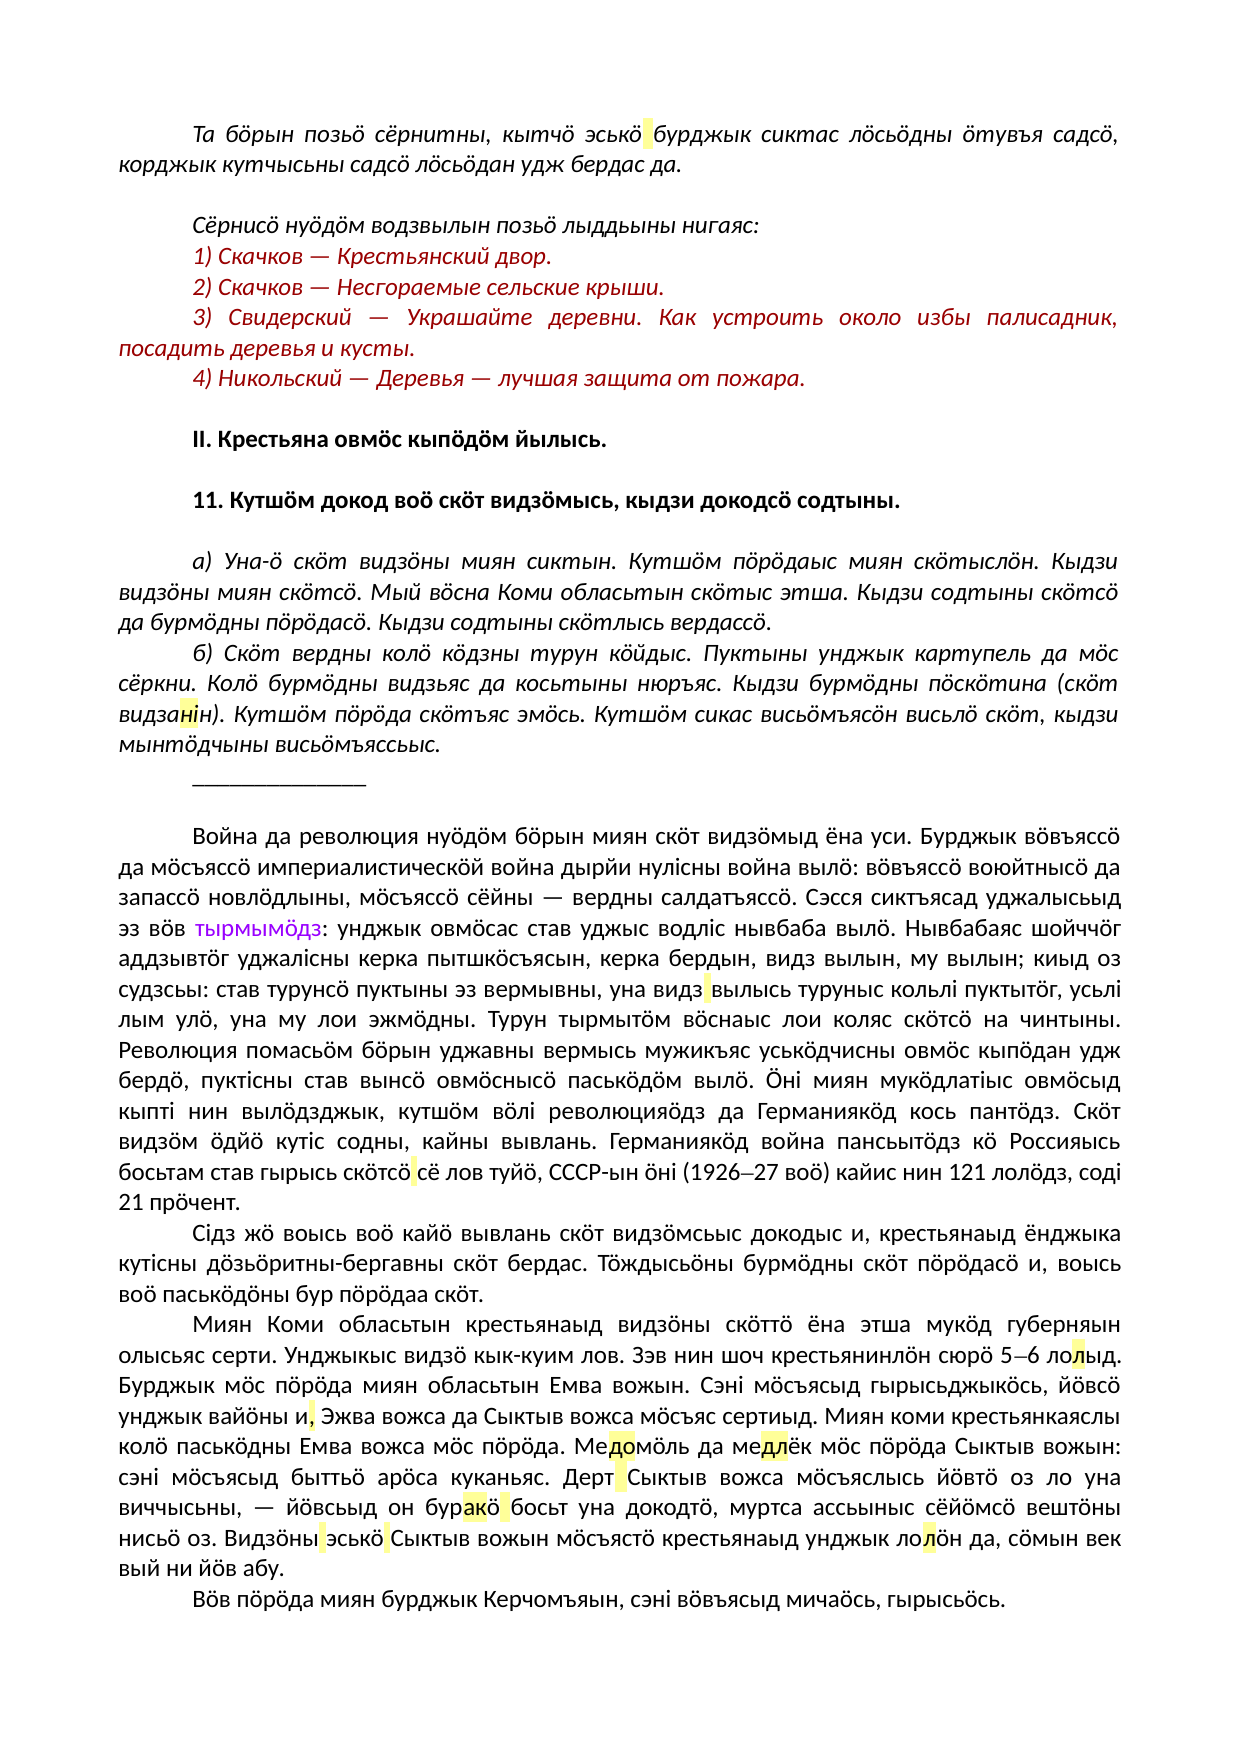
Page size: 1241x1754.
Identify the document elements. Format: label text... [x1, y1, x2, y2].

text 11. Кутшӧм докод воӧ скӧт видзӧмысь, кыдзи докодсӧ содтыны. [118, 484, 1122, 515]
text Миян Коми обласьтын крестьянаыд видзӧны скӧттӧ ёна этша мукӧд губерняын олысьяс серти. Унджыкыс видзӧ кык-куим лов. Зэв нин шоч крестьянинлӧн сюрӧ 5–6 лолыд. Бурджык мӧс пӧрӧда миян обласьтын Емва вожын. Сэні мӧсъясыд гырысьджыкӧсь, йӧвсӧ унджык вайӧны и, Эжва вожса да Сыктыв вожса мӧсъяс сертиыд. Миян коми крестьянкаяслы колӧ паськӧдны Емва вожса мӧс пӧрӧда. Медомӧль да медлёк мӧс пӧрӧда Сыктыв вожын: сэні мӧсъясыд быттьӧ арӧса куканьяс. Дерт Сыктыв вожса мӧсъяслысь йӧвтӧ оз ло уна виччысьны, — йӧвсьыд он буракӧ босьт уна докодтӧ, муртса ассьыныс сёйӧмсӧ вештӧны нисьӧ оз. Видзӧны эськӧ Сыктыв вожын мӧсъястӧ крестьянаыд унджык лолӧн да, сӧмын век вый ни йӧв абу. [118, 1308, 1122, 1583]
text 2) Скачков — Несгораемые сельские крыши. [118, 271, 1122, 301]
text Та бӧрын позьӧ сёрнитны, кытчӧ эськӧ бурджык сиктас лӧсьӧдны ӧтувъя садсӧ, корджык кутчысьны садсӧ лӧсьӧдан удж бердас да. [118, 118, 1122, 179]
text 4) Никольский — Деревья — лучшая защита от пожара. [118, 362, 1122, 393]
text Вӧв пӧрӧда миян бурджык Керчомъяын, сэні вӧвъясыд мичаӧсь, гырысьӧсь. [118, 1583, 1122, 1614]
text 3) Свидерский — Украшайте деревни. Как устроить около избы палисадник, посадить деревья и кусты. [118, 301, 1122, 362]
text Сёрнисӧ нуӧдӧм водзвылын позьӧ лыддьыны нигаяс: [118, 210, 1122, 240]
text 1) Скачков — Крестьянский двор. [118, 240, 1122, 271]
text б) Скӧт вердны колӧ кӧдзны турун кӧйдыс. Пуктыны унджык картупель да мӧс сёркни. Колӧ бурмӧдны видзьяс да косьтыны нюръяс. Кыдзи бурмӧдны пӧскӧтина (скӧт видзанін). Кутшӧм пӧрӧда скӧтъяс эмӧсь. Кутшӧм сикас висьӧмъясӧн висьлӧ скӧт, кыдзи мынтӧдчыны висьӧмъяссьыс. [118, 637, 1122, 759]
text Война да революция нуӧдӧм бӧрын миян скӧт видзӧмыд ёна уси. Бурджык вӧвъяссӧ да мӧсъяссӧ империалистическӧй война дырйи нулісны война вылӧ: вӧвъяссӧ воюйтнысӧ да запассӧ новлӧдлыны, мӧсъяссӧ сёйны — вердны салдатъяссӧ. Сэсся сиктъясад уджалысьыд эз вӧв тырмымӧдз: унджык овмӧсас став уджыс водліс нывбаба вылӧ. Нывбабаяс шойччӧг аддзывтӧг уджалісны керка пытшкӧсъясын, керка бердын, видз вылын, му вылын; киыд оз судзсьы: став турунсӧ пуктыны эз вермывны, уна видз вылысь туруныс кольлі пуктытӧг, усьлі лым улӧ, уна му лои эжмӧдны. Турун тырмытӧм вӧснаыс лои коляс скӧтсӧ на чинтыны. Революция помасьӧм бӧрын уджавны вермысь мужикъяс уськӧдчисны овмӧс кыпӧдан удж бердӧ, пуктісны став вынсӧ овмӧснысӧ паськӧдӧм вылӧ. Ӧні миян мукӧдлатіыс овмӧсыд кыпті нин вылӧдзджык, кутшӧм вӧлі революцияӧдз да Германиякӧд кось пантӧдз. Скӧт видзӧм ӧдйӧ кутіс содны, кайны вывлань. Германиякӧд война пансьытӧдз кӧ Россияысь босьтам став гырысь скӧтсӧ сё лов туйӧ, СССР-ын ӧні (1926–27 воӧ) кайис нин 121 лолӧдз, соді 21 прӧчент. [118, 820, 1122, 1217]
text ______________ [118, 759, 1122, 789]
text ІІ. Крестьяна овмӧс кыпӧдӧм йылысь. [118, 423, 1122, 454]
text а) Уна-ӧ скӧт видзӧны миян сиктын. Кутшӧм пӧрӧдаыс миян скӧтыслӧн. Кыдзи видзӧны миян скӧтсӧ. Мый вӧсна Коми обласьтын скӧтыс этша. Кыдзи содтыны скӧтсӧ да бурмӧдны пӧрӧдасӧ. Кыдзи содтыны скӧтлысь вердассӧ. [118, 545, 1122, 637]
text Сідз жӧ воысь воӧ кайӧ вывлань скӧт видзӧмсьыс докодыс и, крестьянаыд ёнджыка кутісны дӧзьӧритны-бергавны скӧт бердас. Тӧждысьӧны бурмӧдны скӧт пӧрӧдасӧ и, воысь воӧ паськӧдӧны бур пӧрӧдаа скӧт. [118, 1217, 1122, 1308]
